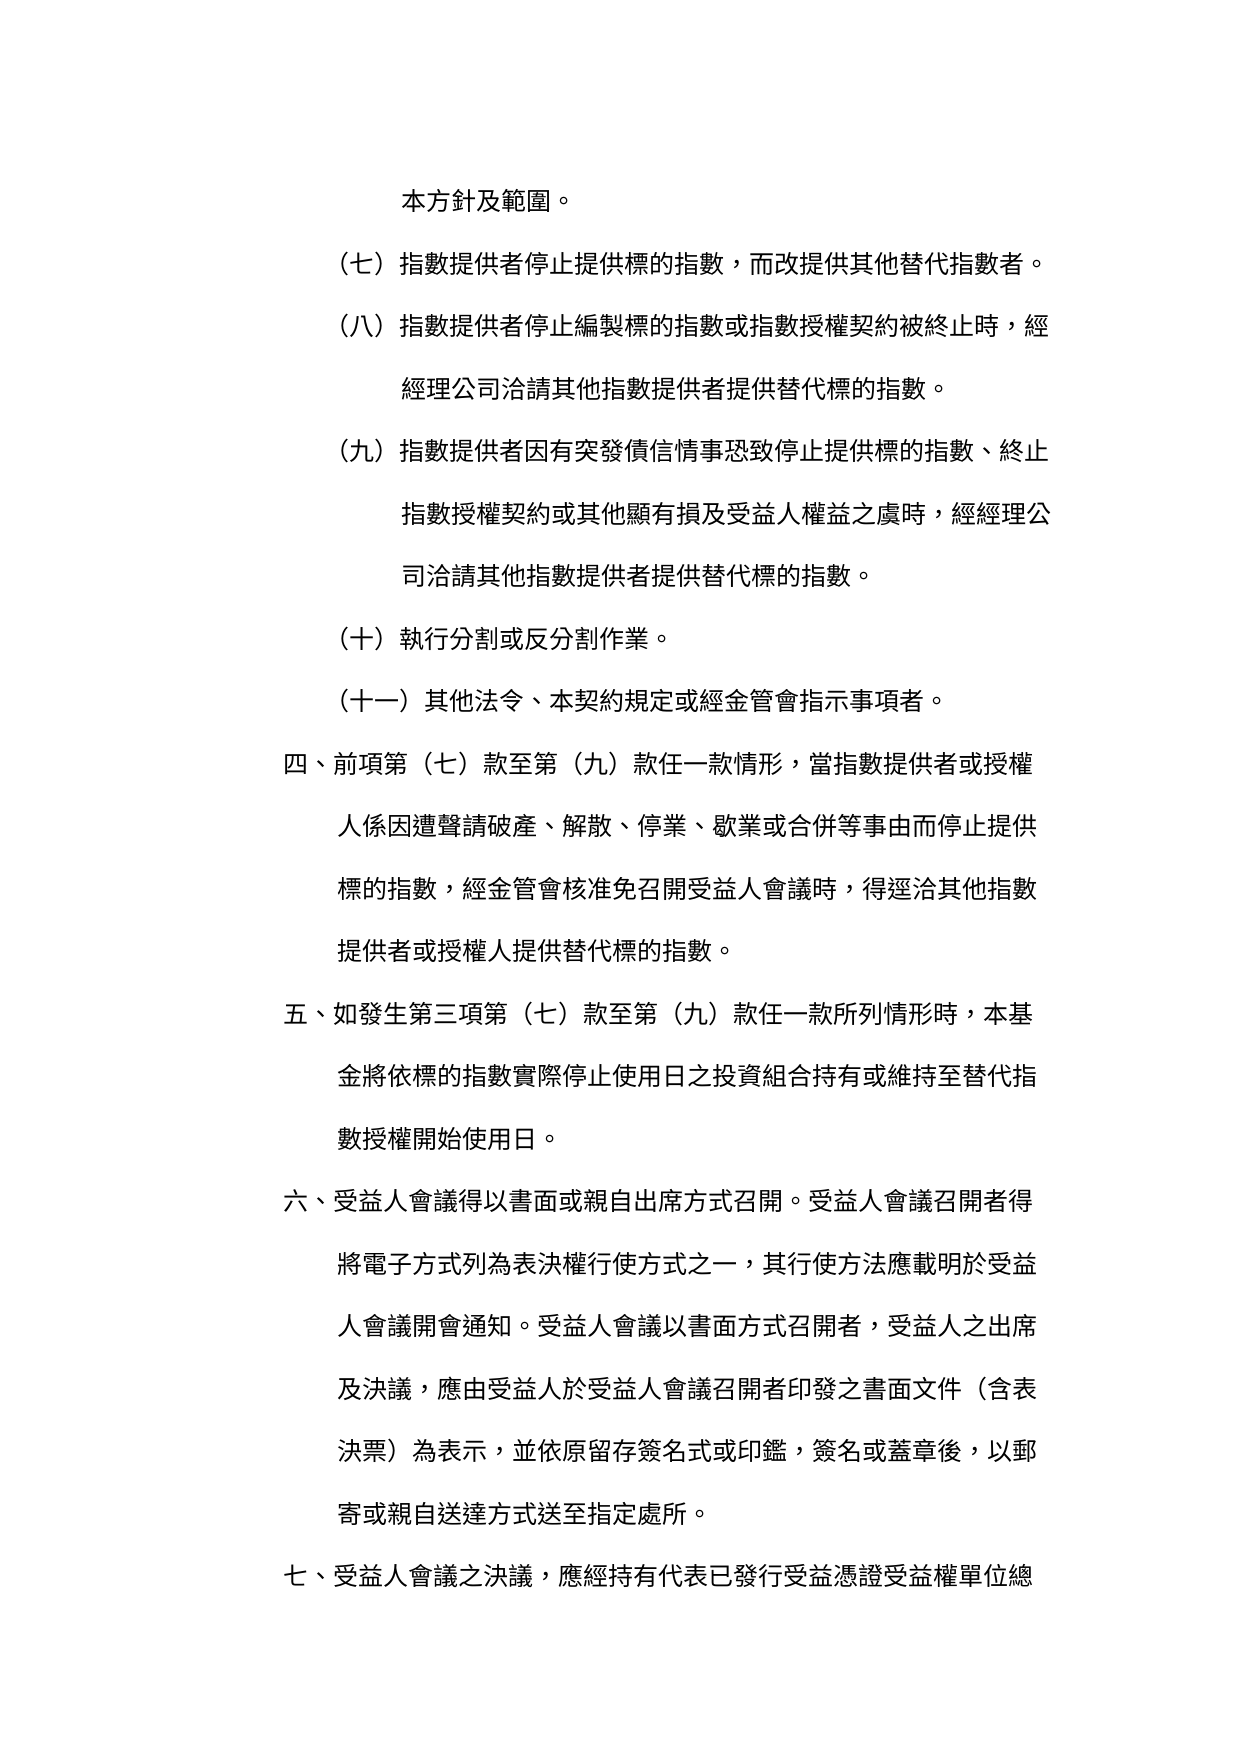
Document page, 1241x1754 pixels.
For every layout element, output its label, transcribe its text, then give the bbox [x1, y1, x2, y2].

text 五、如發生第三項第（七）款至第（九）款任一款所列情形時，本基金將依標的指數實際停止使用日之投資組合持有或維持至替代指數授權開始使用日。 [284, 971, 1053, 1158]
text （十一）其他法令、本契約規定或經金管會指示事項者。 [324, 658, 1053, 721]
text （十）執行分割或反分割作業。 [324, 596, 1053, 658]
text 本方針及範圍。 [324, 158, 1053, 221]
text 四、前項第（七）款至第（九）款任一款情形，當指數提供者或授權人係因遭聲請破產、解散、停業、歇業或合併等事由而停止提供標的指數，經金管會核准免召開受益人會議時，得逕洽其他指數提供者或授權人提供替代標的指數。 [284, 721, 1053, 971]
text 七、受益人會議之決議，應經持有代表已發行受益憑證受益權單位總 [284, 1533, 1053, 1596]
text （七）指數提供者停止提供標的指數，而改提供其他替代指數者。 [324, 221, 1053, 283]
text 六、受益人會議得以書面或親自出席方式召開。受益人會議召開者得將電子方式列為表決權行使方式之一，其行使方法應載明於受益人會議開會通知。受益人會議以書面方式召開者，受益人之出席及決議，應由受益人於受益人會議召開者印發之書面文件（含表決票）為表示，並依原留存簽名式或印鑑，簽名或蓋章後，以郵寄或親自送達方式送至指定處所。 [284, 1158, 1053, 1533]
text （八）指數提供者停止編製標的指數或指數授權契約被終止時，經經理公司洽請其他指數提供者提供替代標的指數。 [324, 283, 1053, 408]
text （九）指數提供者因有突發債信情事恐致停止提供標的指數、終止指數授權契約或其他顯有損及受益人權益之虞時，經經理公司洽請其他指數提供者提供替代標的指數。 [324, 408, 1053, 596]
